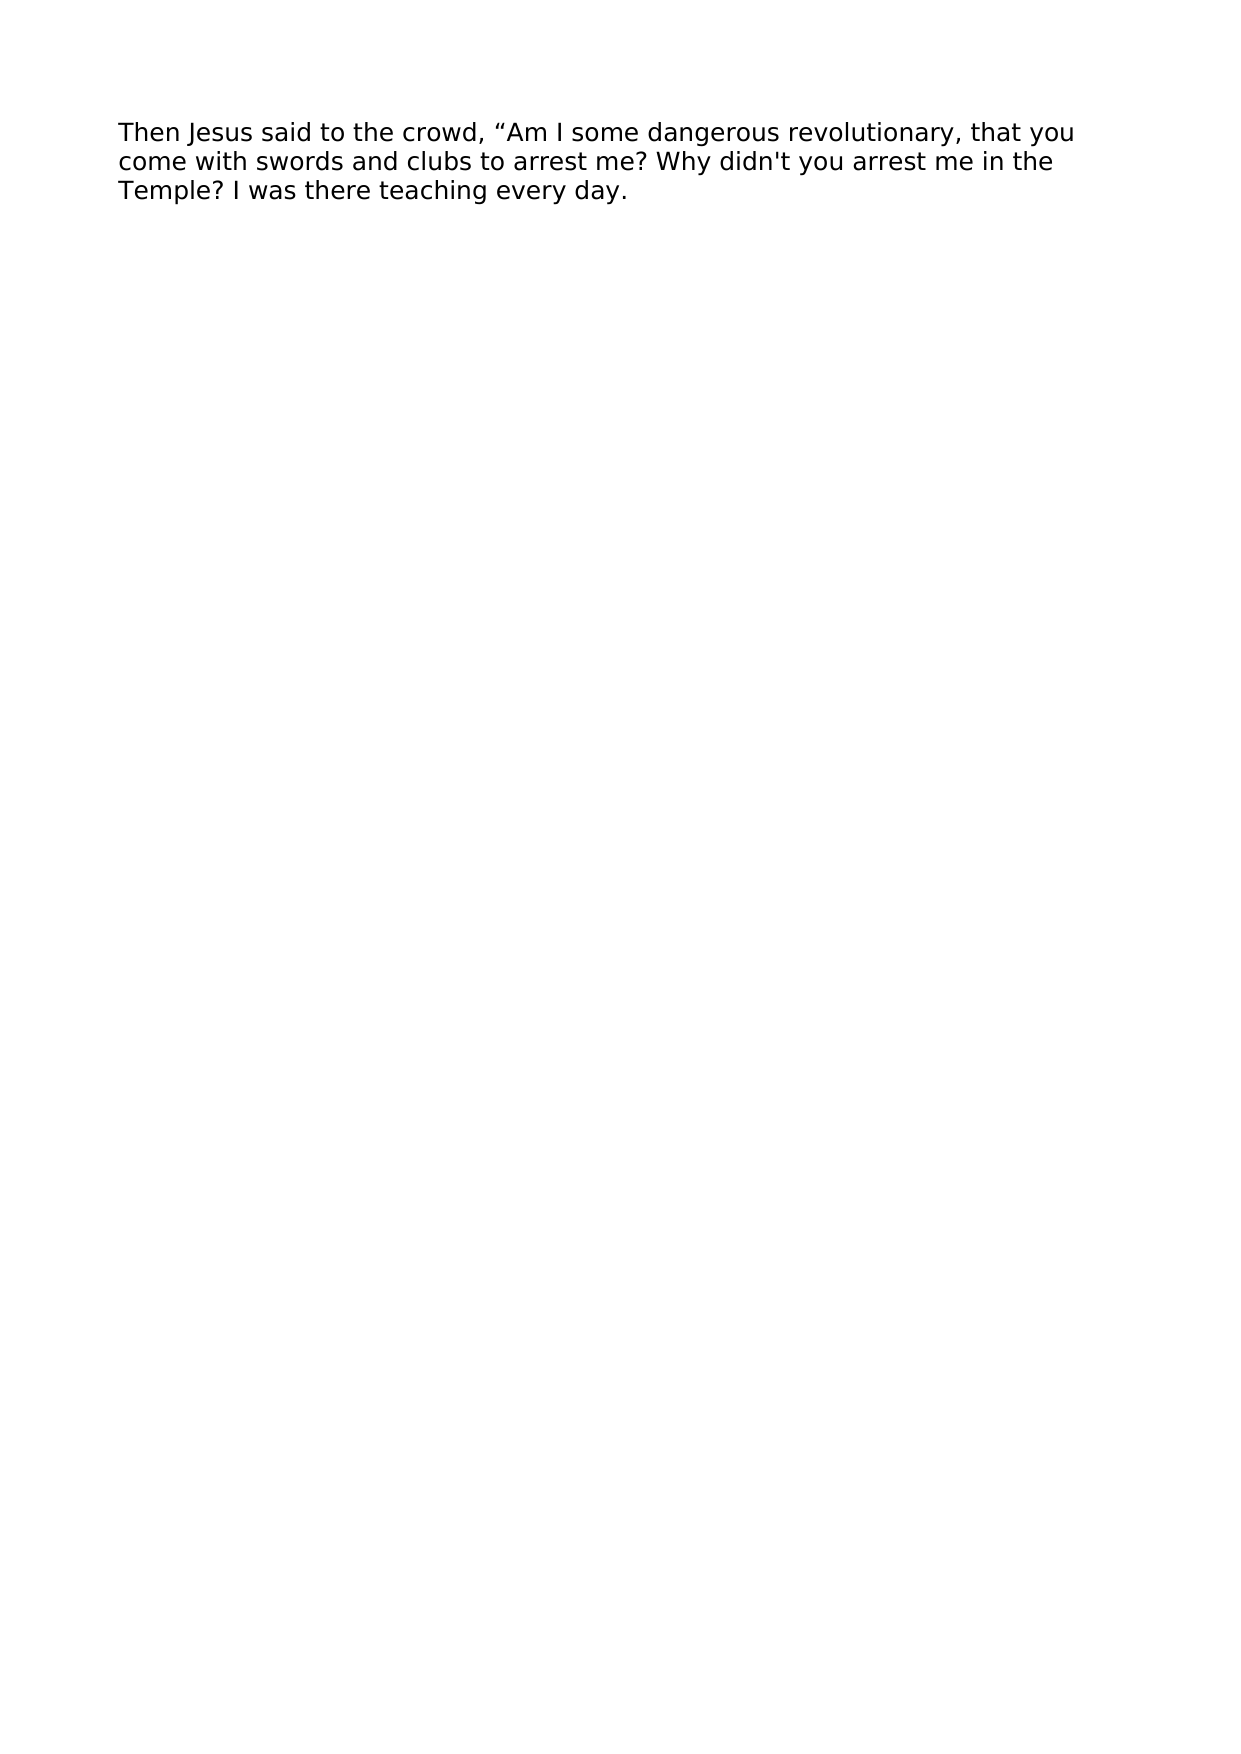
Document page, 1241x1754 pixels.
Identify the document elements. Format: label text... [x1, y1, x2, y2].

text Then Jesus said to the crowd, “Am I some dangerous revolutionary, that you come with swords and clubs to arrest me? Why didn't you arrest me in the Temple? I was there teaching every day. [118, 118, 1122, 206]
